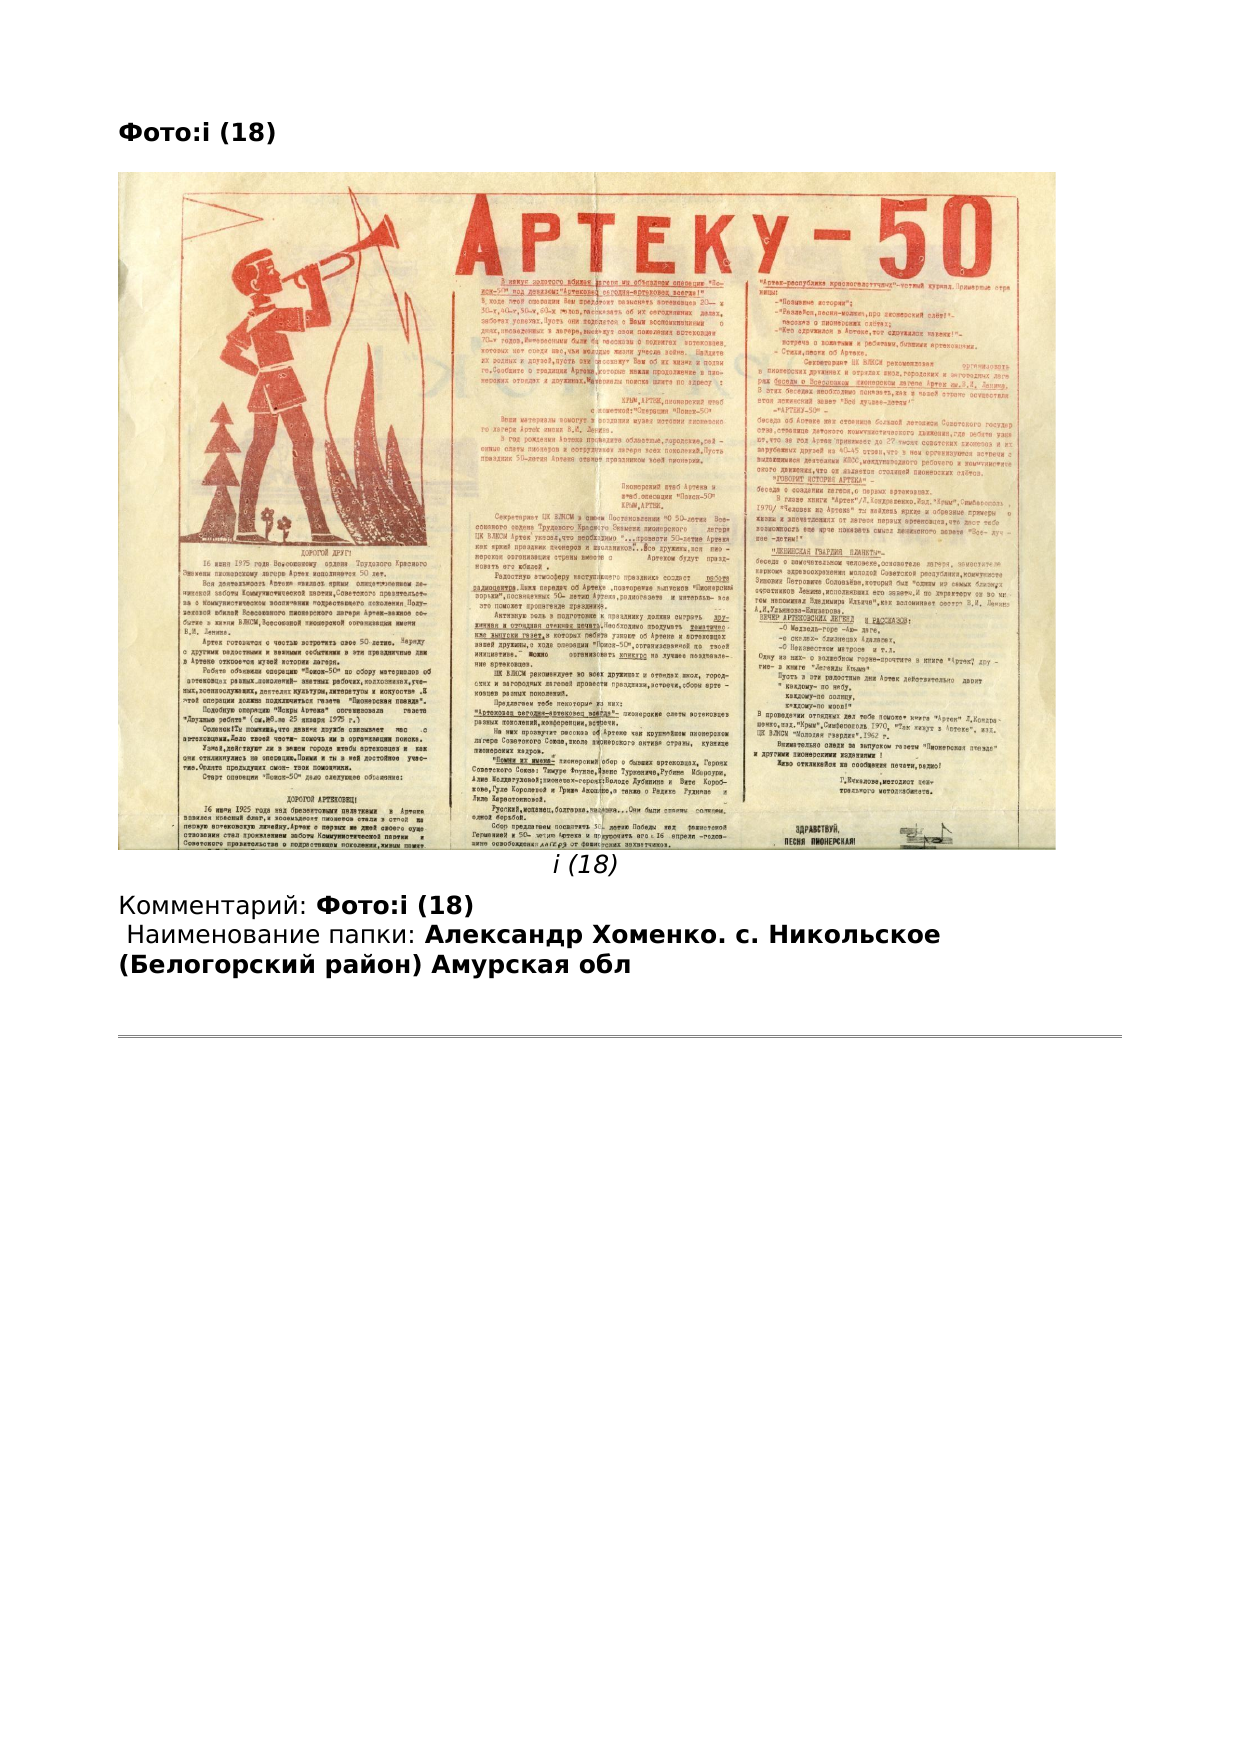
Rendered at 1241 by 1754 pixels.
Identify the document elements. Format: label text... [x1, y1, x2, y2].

subtitle Фото:i (18) [118, 118, 1122, 147]
picture [118, 172, 1056, 850]
text i (18) [118, 850, 1056, 879]
text Комментарий: Фото:i (18) Наименование папки: Александр Хоменко. с. Никольское (Белогорский район) Амурская обл [118, 891, 1122, 1008]
